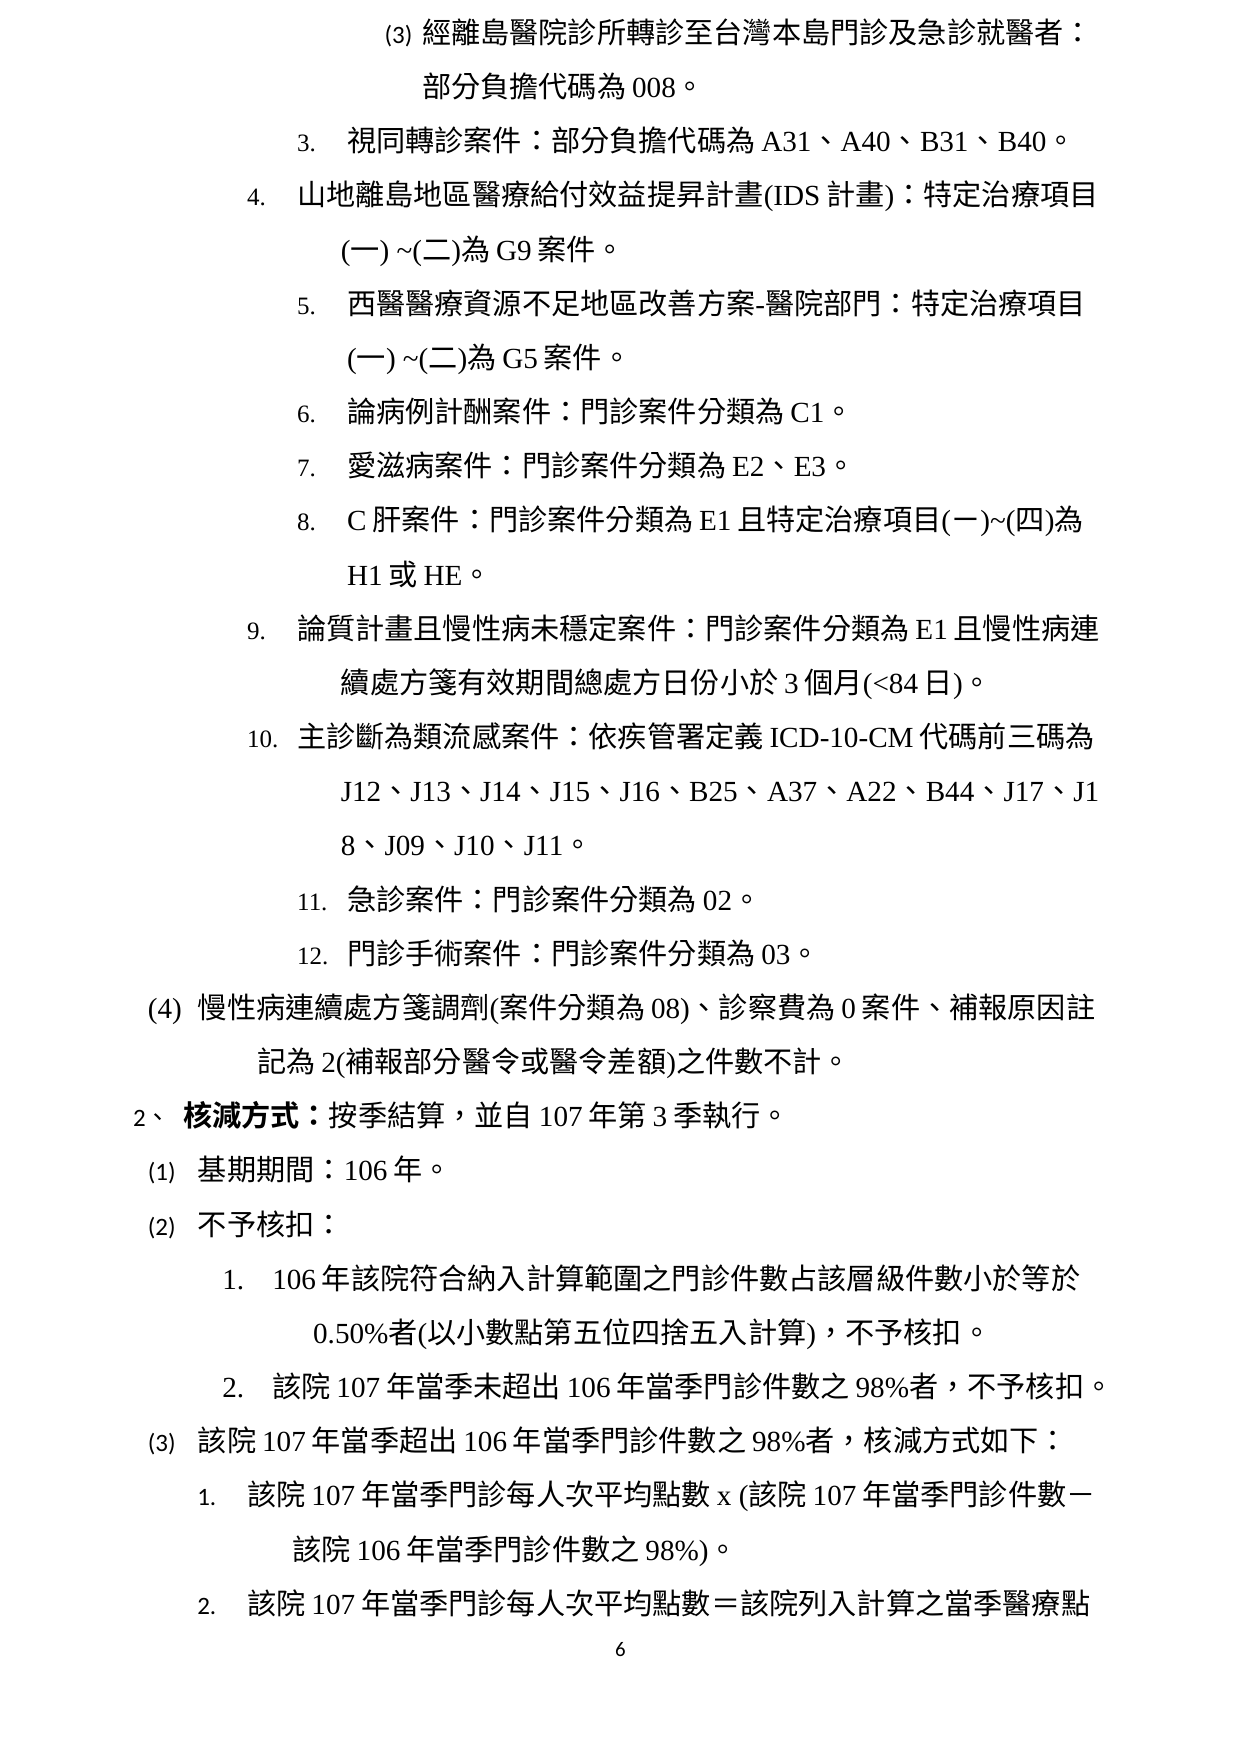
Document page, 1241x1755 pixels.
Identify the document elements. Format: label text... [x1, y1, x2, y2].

list 該院107年當季門診每人次平均點數＝該院列入計算之當季醫療點 [197, 1571, 1107, 1625]
list 不予核扣： [148, 1192, 1107, 1246]
list 經離島醫院診所轉診至台灣本島門診及急診就醫者：部分負擔代碼為008。 [384, 0, 1107, 108]
list 視同轉診案件：部分負擔代碼為A31、A40、B31、B40。 [297, 108, 1107, 162]
list 西醫醫療資源不足地區改善方案-醫院部門：特定治療項目(一) ~(二)為G5案件。 [297, 271, 1107, 379]
list 核減方式：按季結算，並自107年第3季執行。 [133, 1083, 1107, 1137]
list 主診斷為類流感案件：依疾管署定義ICD-10-CM代碼前三碼為J12、J13、J14、J15、J16、B25、A37、A22、B44、J17、J18、J09、J10、J11。 [247, 704, 1107, 867]
list 門診手術案件：門診案件分類為03。 [297, 921, 1107, 975]
list 急診案件：門診案件分類為02。 [297, 867, 1107, 921]
list 論病例計酬案件：門診案件分類為C1。 [297, 379, 1107, 433]
list 基期期間：106年。 [148, 1137, 1107, 1192]
list 該院107年當季門診每人次平均點數x (該院107年當季門診件數－該院106年當季門診件數之98%)。 [197, 1462, 1107, 1571]
list 106年該院符合納入計算範圍之門診件數占該層級件數小於等於0.50%者(以小數點第五位四捨五入計算)，不予核扣。 [222, 1246, 1107, 1354]
list 慢性病連續處方箋調劑(案件分類為08)、診察費為0案件、補報原因註記為2(補報部分醫令或醫令差額)之件數不計。 [148, 975, 1107, 1083]
list 山地離島地區醫療給付效益提昇計晝(IDS計畫)：特定治療項目(一) ~(二)為G9案件。 [247, 162, 1107, 271]
list 該院107年當季未超出106年當季門診件數之98%者，不予核扣。 [222, 1354, 1107, 1408]
list 愛滋病案件：門診案件分類為E2、E3。 [297, 433, 1107, 487]
list C肝案件：門診案件分類為E1且特定治療項目(ㄧ)~(四)為H1或HE。 [297, 487, 1107, 596]
list 論質計畫且慢性病未穩定案件：門診案件分類為E1且慢性病連續處方箋有效期間總處方日份小於3個月(<84日)。 [247, 596, 1107, 704]
list 該院107年當季超出106年當季門診件數之98%者，核減方式如下： [148, 1408, 1107, 1462]
